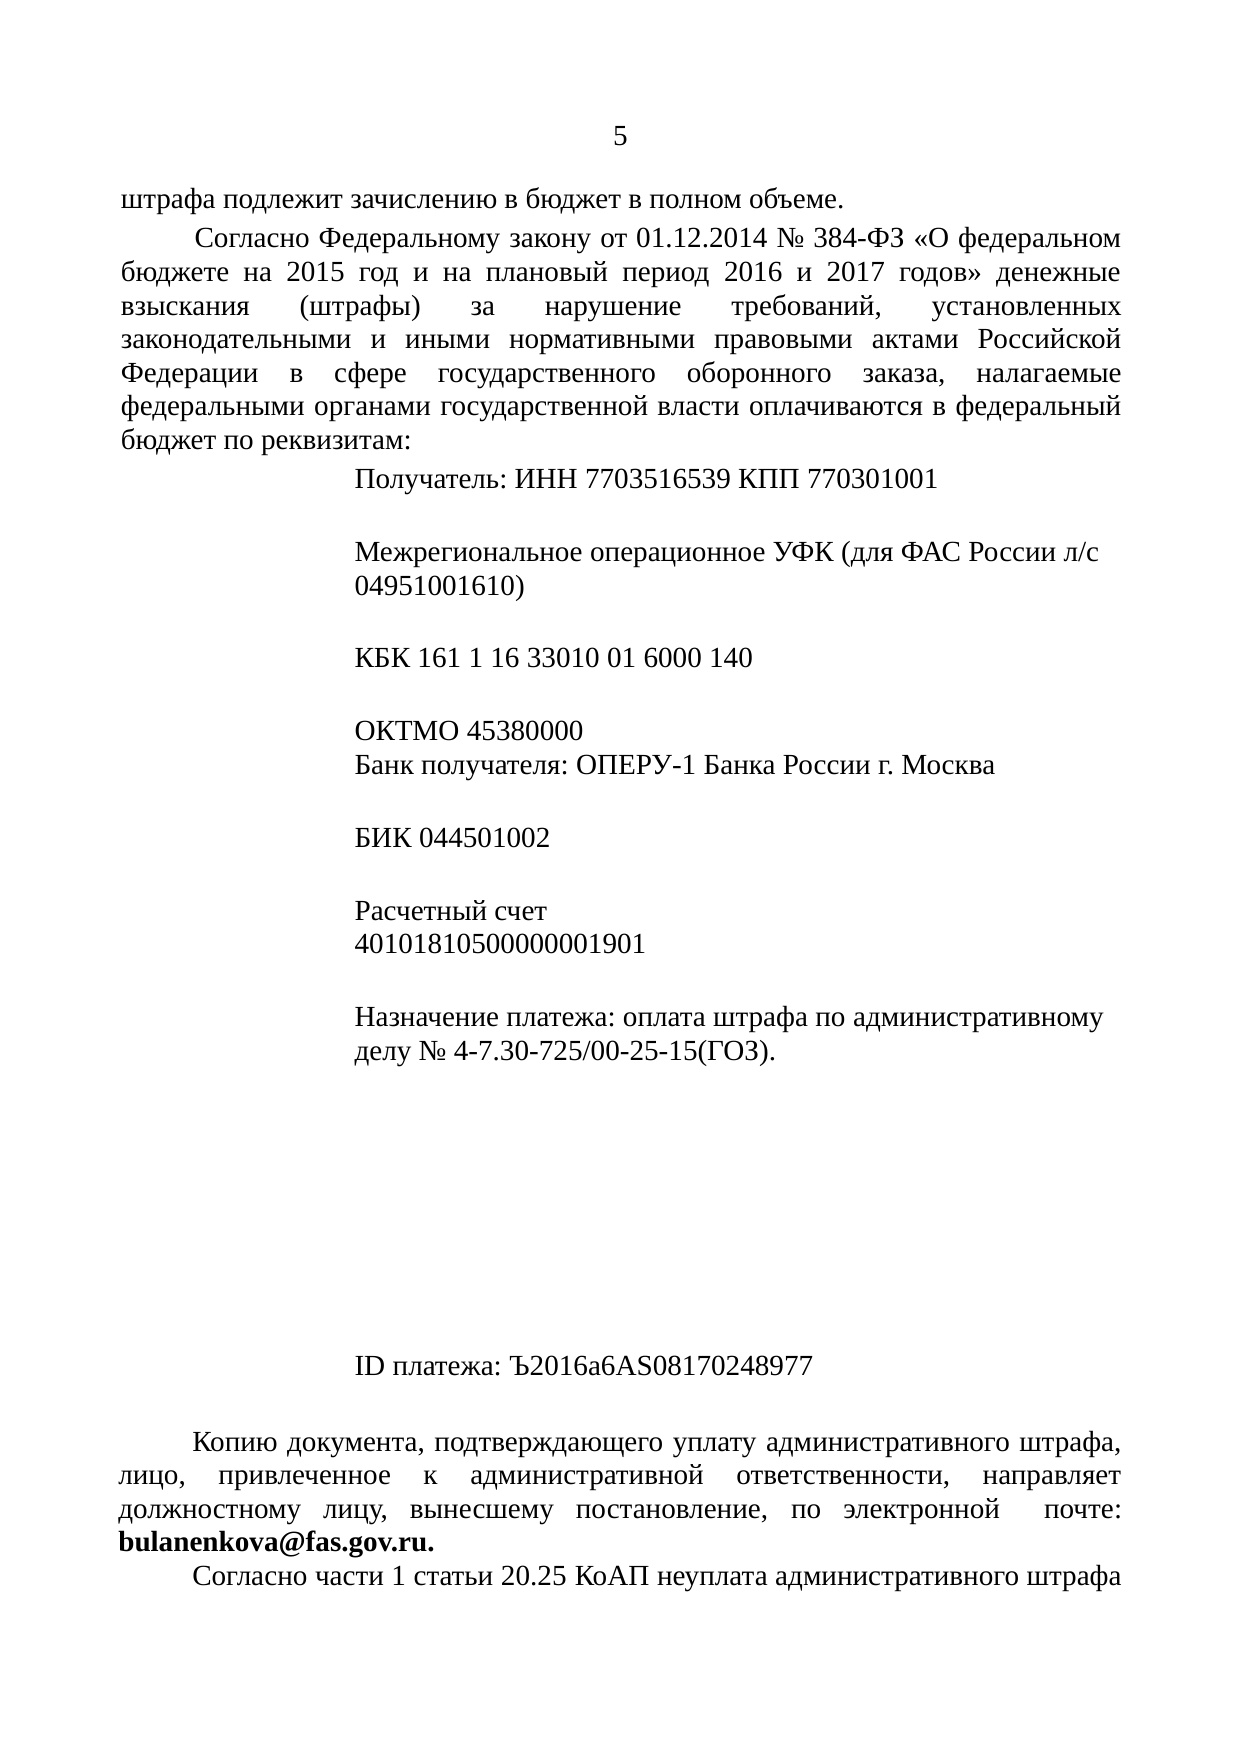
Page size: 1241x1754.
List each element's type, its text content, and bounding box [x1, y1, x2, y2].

text Согласно части 1 статьи 20.25 КоАП неуплата административного штрафа [118, 1558, 1122, 1591]
text Расчетный счет 40101810500000001901 [354, 893, 1122, 993]
text ID платежа: Ъ2016a6AS08170248977 [354, 1348, 1122, 1381]
text ОКТМО 45380000 Банк получателя: ОПЕРУ-1 Банка России г. Москва [354, 713, 1122, 814]
text Копию документа, подтверждающего уплату административного штрафа, лицо, привлеченное к административной ответственности, направляет должностному лицу, вынесшему постановление, по электронной почте: bulanenkova@fas.gov.ru. [118, 1424, 1122, 1558]
text Согласно Федеральному закону от 01.12.2014 № 384-ФЗ «О федеральном бюджете на 2015 год и на плановый период 2016 и 2017 годов» денежные взыскания (штрафы) за нарушение требований, установленных законодательными и иными нормативными правовыми актами Российской Федерации в сфере государственного оборонного заказа, налагаемые федеральными органами государственной власти оплачиваются в федеральный бюджет по реквизитам: [121, 221, 1122, 455]
text Межрегиональное операционное УФК (для ФАС России л/с 04951001610) [354, 534, 1122, 635]
text Получатель: ИНН 7703516539 КПП 770301001 [354, 461, 1122, 528]
text штрафа подлежит зачислению в бюджет в полном объеме. [121, 181, 1122, 215]
text БИК 044501002 [354, 820, 1122, 887]
text Назначение платежа: оплата штрафа по административному делу № 4-7.30-725/00-25-15(ГОЗ). [354, 999, 1122, 1066]
text КБК 161 1 16 33010 01 6000 140 [354, 641, 1122, 708]
